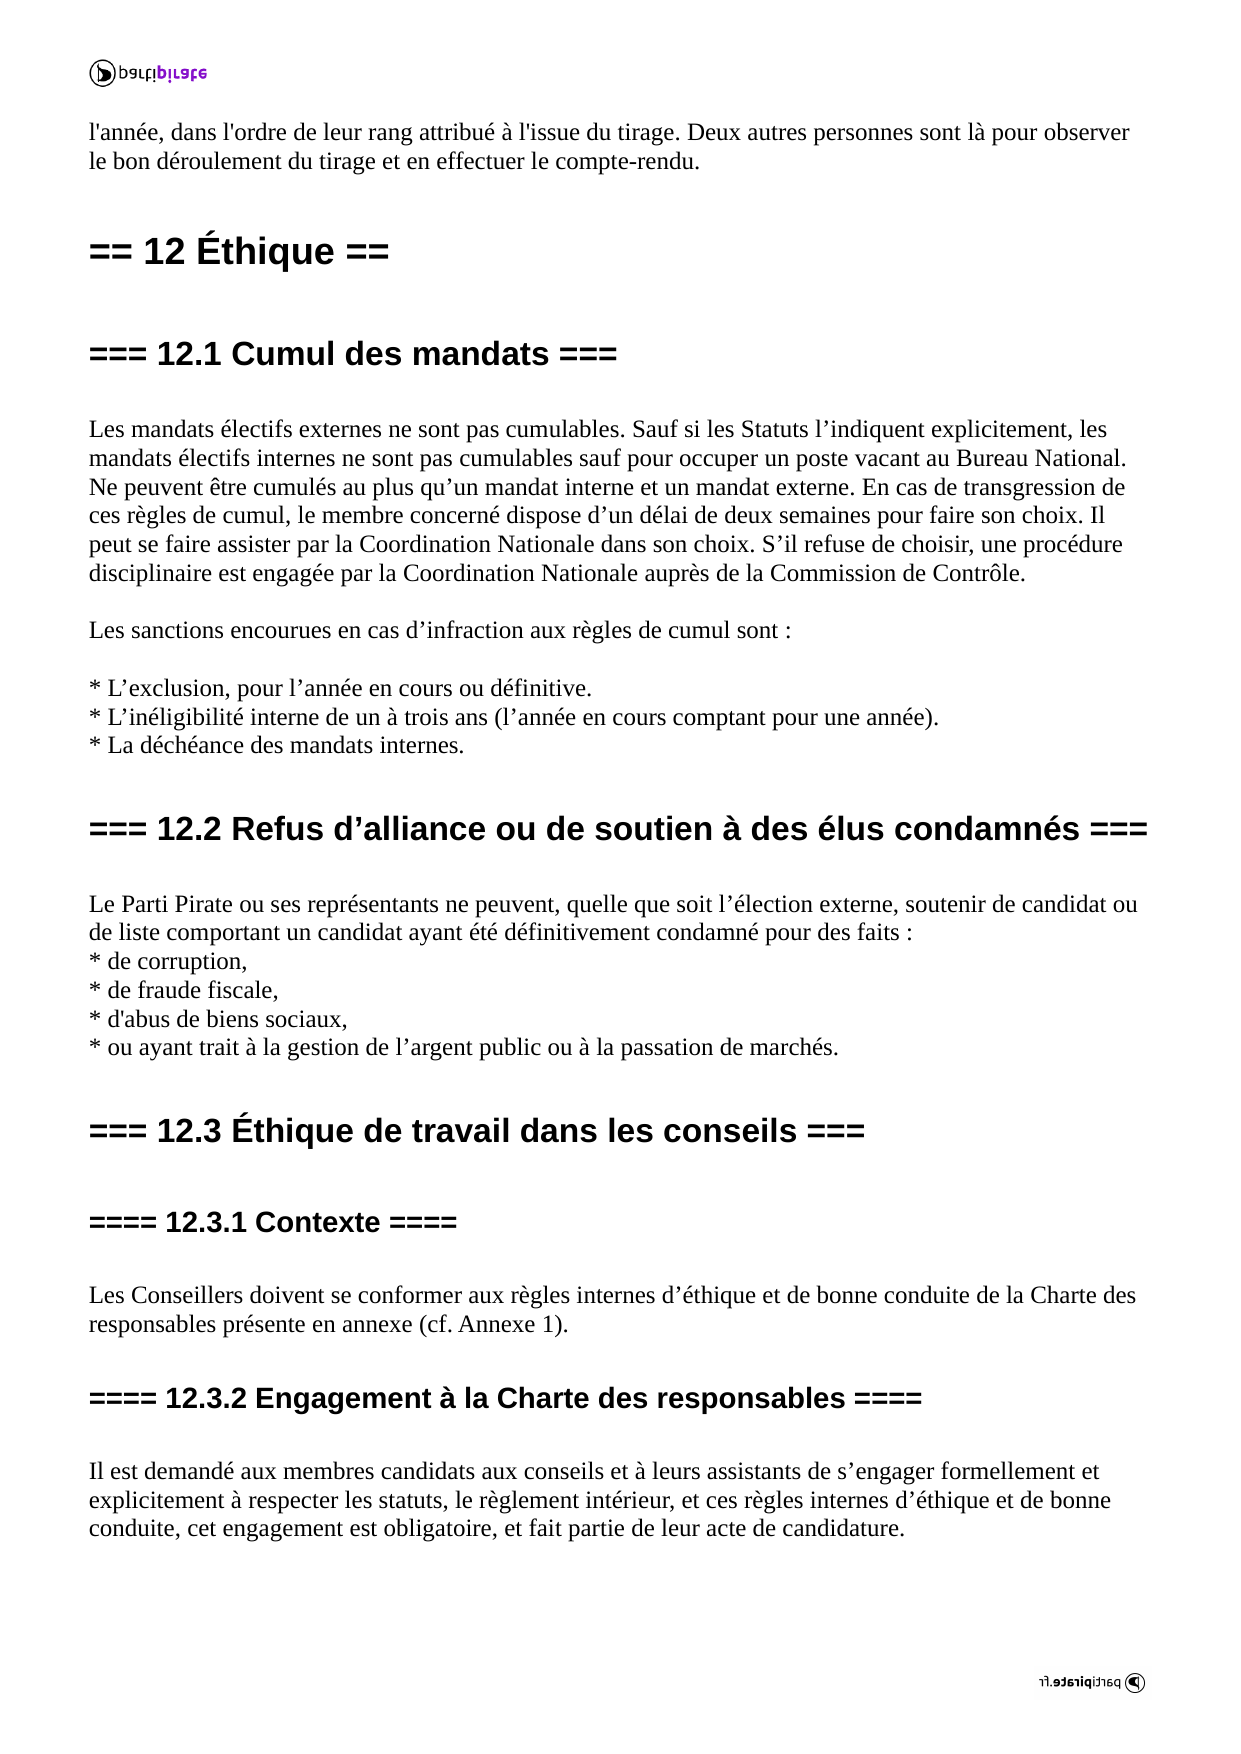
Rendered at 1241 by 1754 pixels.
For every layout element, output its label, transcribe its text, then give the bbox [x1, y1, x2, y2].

text Le Parti Pirate ou ses représentants ne peuvent, quelle que soit l’élection externe, soutenir de candidat ou de liste comportant un candidat ayant été définitivement condamné pour des faits : [88, 889, 1152, 946]
subtitle === 12.1 Cumul des mandats === [88, 334, 1152, 373]
text Les Conseillers doivent se conformer aux règles internes d’éthique et de bonne conduite de la Charte des responsables présente en annexe (cf. Annexe 1). [88, 1280, 1152, 1338]
text * de corruption, [88, 946, 1152, 975]
subtitle === 12.3 Éthique de travail dans les conseils === [88, 1111, 1152, 1149]
text * ou ayant trait à la gestion de l’argent public ou à la passation de marchés. [88, 1032, 1152, 1061]
picture [88, 59, 207, 88]
text Les mandats électifs externes ne sont pas cumulables. Sauf si les Statuts l’indiquent explicitement, les mandats électifs internes ne sont pas cumulables sauf pour occuper un poste vacant au Bureau National. Ne peuvent être cumulés au plus qu’un mandat interne et un mandat externe. En cas de transgression de ces règles de cumul, le membre concerné dispose d’un délai de deux semaines pour faire son choix. Il peut se faire assister par la Coordination Nationale dans son choix. S’il refuse de choisir, une procédure disciplinaire est engagée par la Coordination Nationale auprès de la Commission de Contrôle. [88, 414, 1152, 587]
subtitle == 12 Éthique == [88, 228, 1152, 272]
subtitle === 12.2 Refus d’alliance ou de soutien à des élus condamnés === [88, 809, 1152, 847]
text Il est demandé aux membres candidats aux conseils et à leurs assistants de s’engager formellement et explicitement à respecter les statuts, le règlement intérieur, et ces règles internes d’éthique et de bonne conduite, cet engagement est obligatoire, et fait partie de leur acte de candidature. [88, 1456, 1152, 1542]
text * de fraude fiscale, [88, 975, 1152, 1004]
text l'année, dans l'ordre de leur rang attribué à l'issue du tirage. Deux autres personnes sont là pour observer le bon déroulement du tirage et en effectuer le compte-rendu. [88, 117, 1152, 175]
text * L’inéligibilité interne de un à trois ans (l’année en cours comptant pour une année). [88, 702, 1152, 730]
subtitle ==== 12.3.1 Contexte ==== [88, 1205, 1152, 1239]
text * L’exclusion, pour l’année en cours ou définitive. [88, 673, 1152, 702]
subtitle ==== 12.3.2 Engagement à la Charte des responsables ==== [88, 1381, 1152, 1415]
text * d'abus de biens sociaux, [88, 1004, 1152, 1032]
text * La déchéance des mandats internes. [88, 730, 1152, 759]
picture [1033, 1666, 1152, 1700]
text Les sanctions encourues en cas d’infraction aux règles de cumul sont : [88, 615, 1152, 644]
